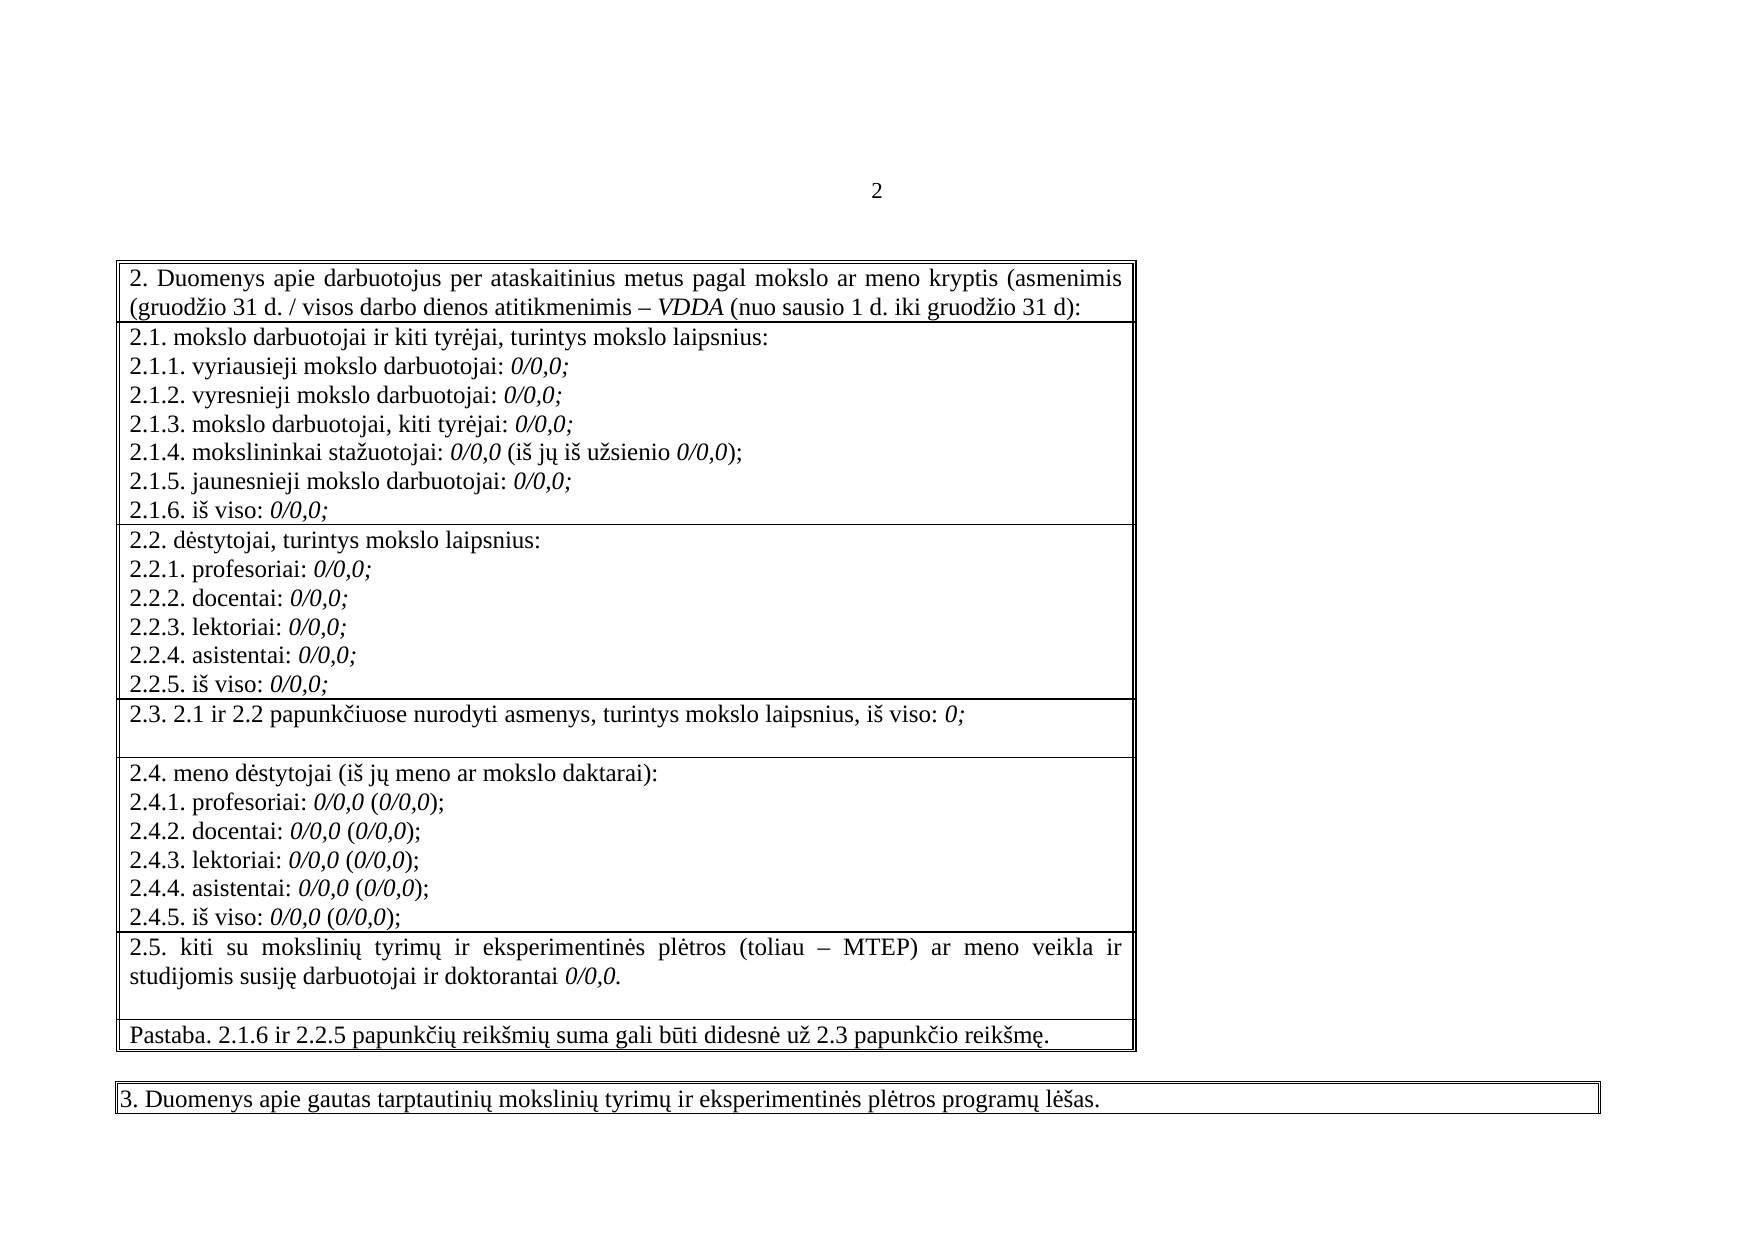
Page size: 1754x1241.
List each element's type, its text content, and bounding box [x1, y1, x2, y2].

table_cell 2.4. meno dėstytojai (iš jų meno ar mokslo daktarai): 2.4.1. profesoriai: 0/0,0 (0/0,0); 2.4.2. docentai: 0/0,0 (0/0,0); 2.4.3. lektoriai: 0/0,0 (0/0,0); 2.4.4. asistentai: 0/0,0 (0/0,0); 2.4.5. iš viso: 0/0,0 (0/0,0); [120, 758, 1132, 931]
table_cell Pastaba. 2.1.6 ir 2.2.5 papunkčių reikšmių suma gali būti didesnė už 2.3 papunkčio reikšmę. [120, 1020, 1132, 1049]
table_cell 2.3. 2.1 ir 2.2 papunkčiuose nurodyti asmenys, turintys mokslo laipsnius, iš viso: 0; [120, 700, 1132, 757]
table_header [1601, 1081, 1605, 1113]
table_header 2. Duomenys apie darbuotojus per ataskaitinius metus pagal mokslo ar meno kryptis (asmenimis (gruodžio 31 d. / visos darbo dienos atitikmenimis – VDDA (nuo sausio 1 d. iki gruodžio 31 d): [120, 264, 1132, 321]
table_cell 2.1. mokslo darbuotojai ir kiti tyrėjai, turintys mokslo laipsnius: 2.1.1. vyriausieji mokslo darbuotojai: 0/0,0; 2.1.2. vyresnieji mokslo darbuotojai: 0/0,0; 2.1.3. mokslo darbuotojai, kiti tyrėjai: 0/0,0; 2.1.4. mokslininkai stažuotojai: 0/0,0 (iš jų iš užsienio 0/0,0); 2.1.5. jaunesnieji mokslo darbuotojai: 0/0,0; 2.1.6. iš viso: 0/0,0; [120, 323, 1132, 524]
table_header 3. Duomenys apie gautas tarptautinių mokslinių tyrimų ir eksperimentinės plėtros programų lėšas. [118, 1084, 1598, 1113]
table_cell 2.5. kiti su mokslinių tyrimų ir eksperimentinės plėtros (toliau – MTEP) ar meno veikla ir studijomis susiję darbuotojai ir doktorantai 0/0,0. [120, 933, 1132, 1019]
table_cell 2.2. dėstytojai, turintys mokslo laipsnius: 2.2.1. profesoriai: 0/0,0; 2.2.2. docentai: 0/0,0; 2.2.3. lektoriai: 0/0,0; 2.2.4. asistentai: 0/0,0; 2.2.5. iš viso: 0/0,0; [120, 525, 1132, 698]
